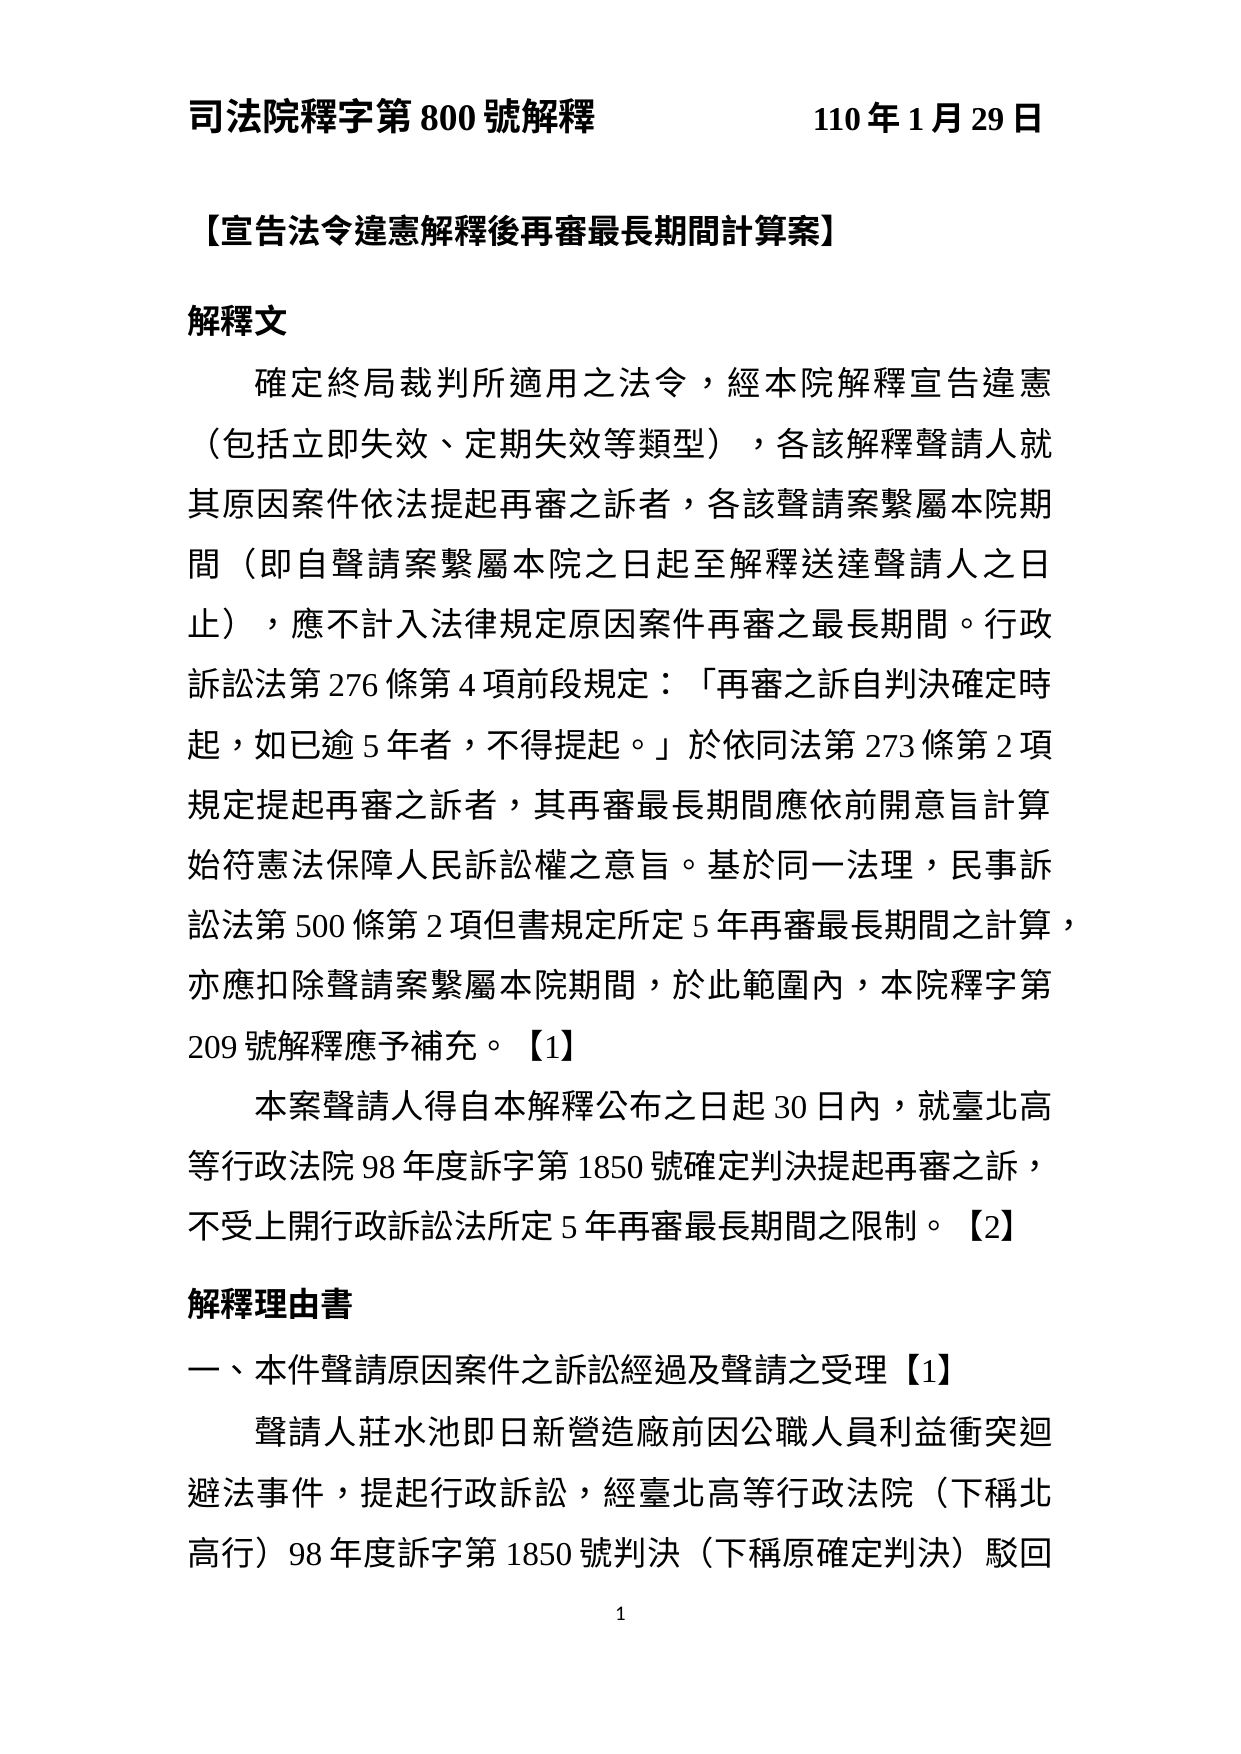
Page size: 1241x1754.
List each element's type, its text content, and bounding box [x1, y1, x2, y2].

text 解釋文 [187, 291, 1053, 345]
text 聲請人莊水池即日新營造廠前因公職人員利益衝突迴避法事件，提起行政訴訟，經臺北高等行政法院（下稱北高行）98年度訴字第1850號判決（下稱原確定判決）駁回 [187, 1406, 1053, 1575]
text 確定終局裁判所適用之法令，經本院解釋宣告違憲（包括立即失效、定期失效等類型），各該解釋聲請人就其原因案件依法提起再審之訴者，各該聲請案繫屬本院期間（即自聲請案繫屬本院之日起至解釋送達聲請人之日止），應不計入法律規定原因案件再審之最長期間。行政訴訟法第276條第4項前段規定：「再審之訴自判決確定時起，如已逾5年者，不得提起。」於依同法第273條第2項規定提起再審之訴者，其再審最長期間應依前開意旨計算，始符憲法保障人民訴訟權之意旨。基於同一法理，民事訴訟法第500條第2項但書規定所定5年再審最長期間之計算，亦應扣除聲請案繫屬本院期間，於此範圍內，本院釋字第209號解釋應予補充。【1】 [187, 357, 1053, 1068]
text 【宣告法令違憲解釋後再審最長期間計算案】 [187, 205, 1053, 253]
text 司法院釋字第800號解釋 110年1月29日 [187, 89, 1078, 141]
text 本案聲請人得自本解釋公布之日起30日內，就臺北高等行政法院98年度訴字第1850號確定判決提起再審之訴，不受上開行政訴訟法所定5年再審最長期間之限制。【2】 [187, 1080, 1053, 1248]
text 解釋理由書 [187, 1273, 1053, 1327]
text 一、本件聲請原因案件之訴訟經過及聲請之受理【1】 [187, 1339, 1053, 1394]
